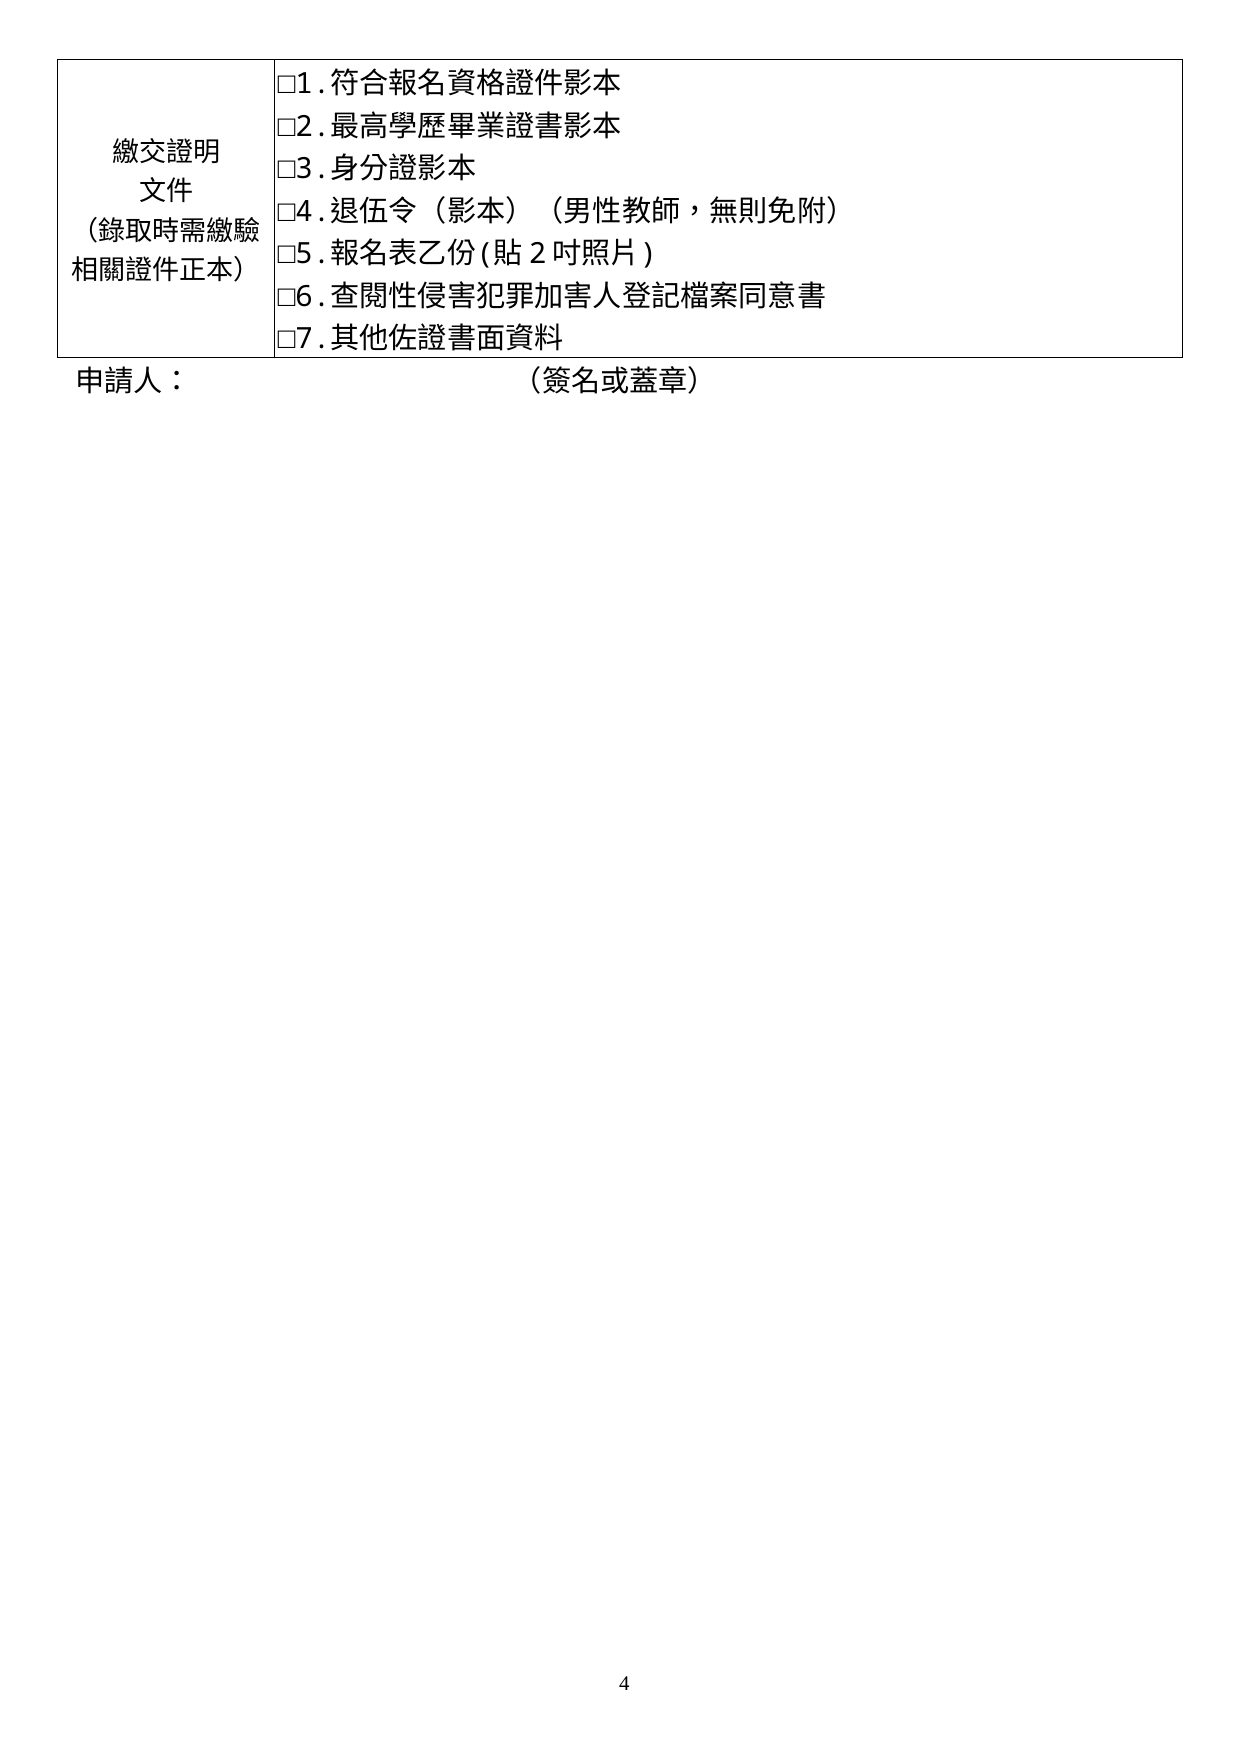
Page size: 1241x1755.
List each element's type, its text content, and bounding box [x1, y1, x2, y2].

text 申請人： （簽名或蓋章） [75, 358, 1165, 400]
table_cell □1.符合報名資格證件影本 □2.最高學歷畢業證書影本 □3.身分證影本 □4.退伍令（影本）（男性教師，無則免附） □5.報名表乙份(貼2吋照片) □6.查閱性侵害犯罪加害人登記檔案同意書 □7.其他佐證書面資料 [275, 60, 1182, 357]
table_cell 繳交證明 文件 （錄取時需繳驗相關證件正本） [58, 60, 274, 357]
